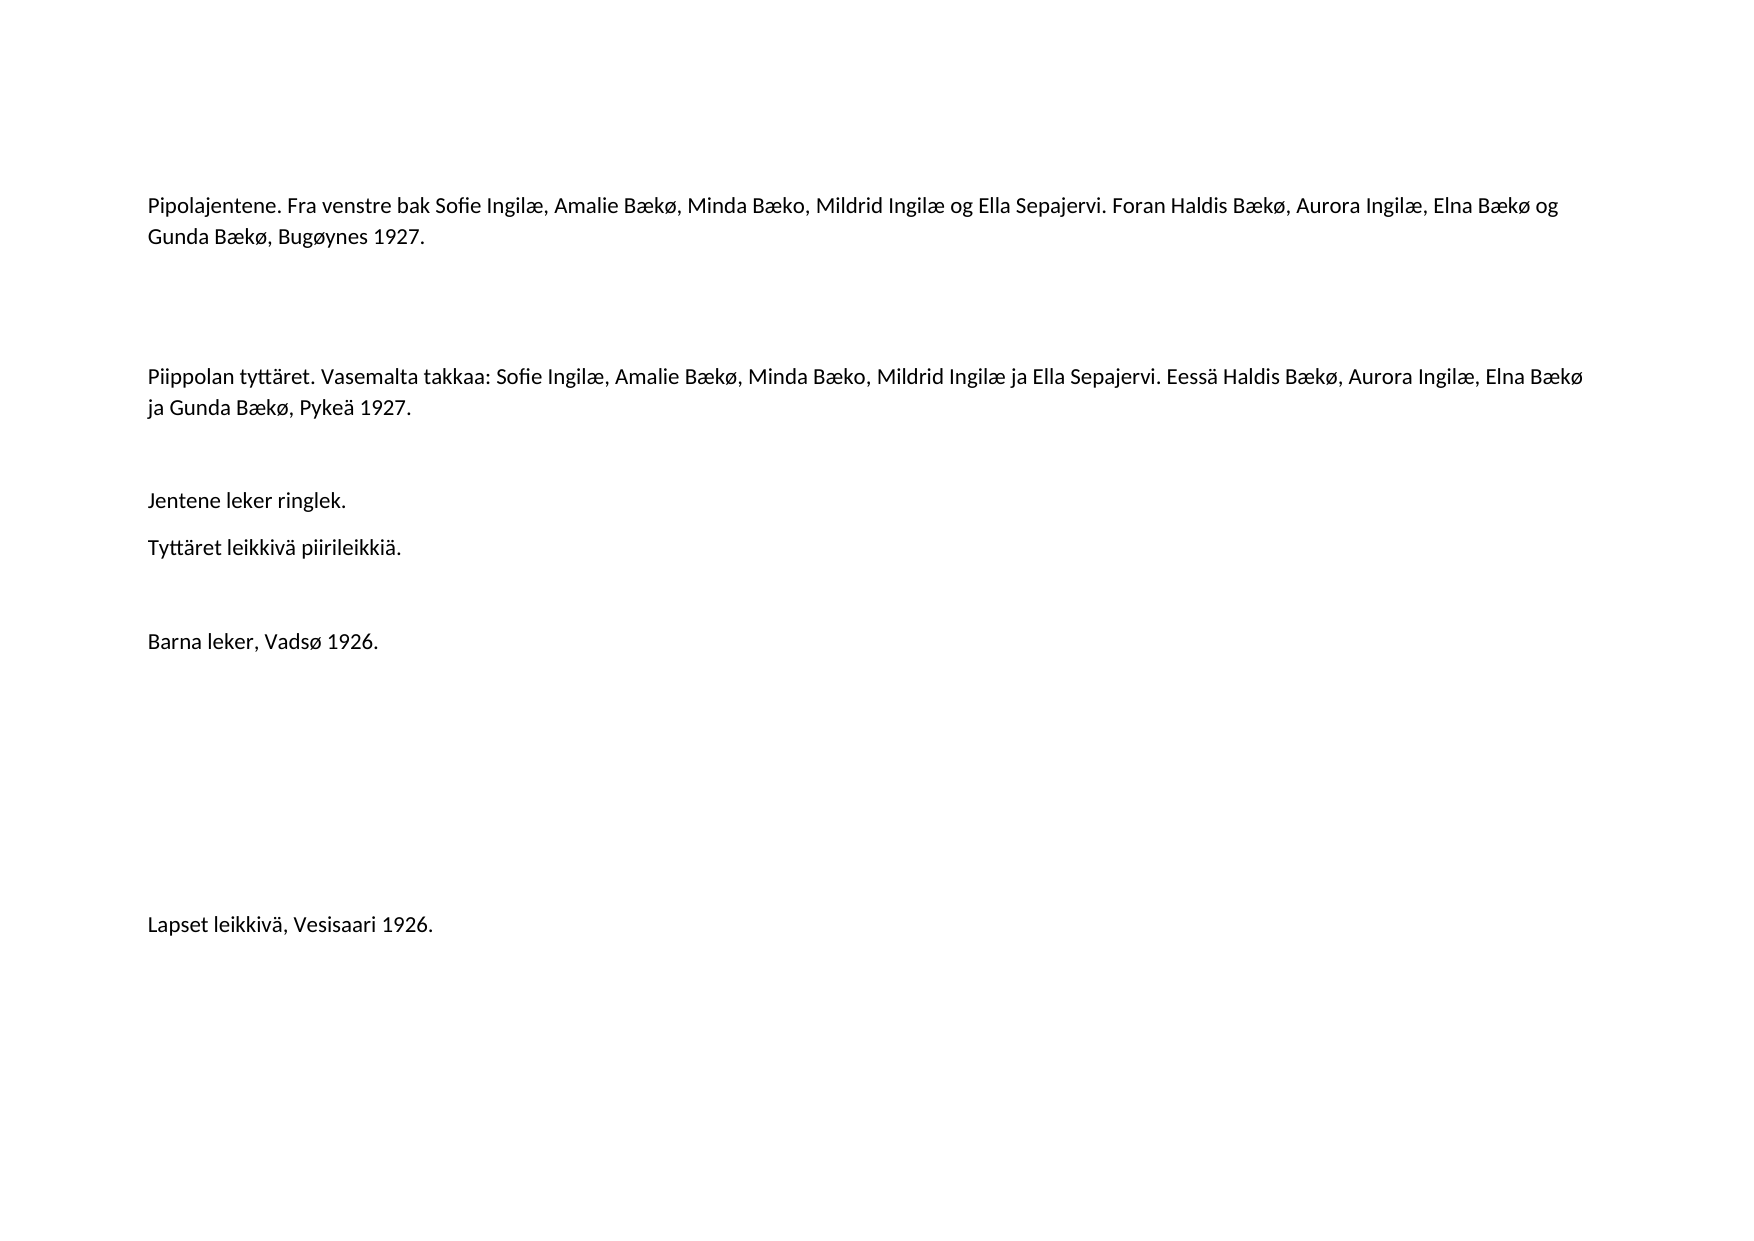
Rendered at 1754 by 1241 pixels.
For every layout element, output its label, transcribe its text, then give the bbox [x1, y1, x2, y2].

text Barna leker, Vadsø 1926. [148, 627, 1606, 655]
text Lapset leikkivä, Vesisaari 1926. Mus., Helsinki 1926 3490 s. 188 VII: 4 [148, 908, 1606, 939]
text Jentene leker ringlek. [148, 486, 1606, 514]
text Pipolajentene. Fra venstre bak Sofie Ingilæ, Amalie Bækø, Minda Bæko, Mildrid Ingilæ og Ella Sepajervi. Foran Haldis Bækø, Aurora Ingilæ, Elna Bækø og Gunda Bækø, Bugøynes 1927. [148, 192, 1606, 250]
text Tyttäret leikkivä piirileikkiä. [148, 533, 1606, 561]
text Piippolan tyttäret. Vasemalta takkaa: Sofie Ingilæ, Amalie Bækø, Minda Bæko, Mildrid Ingilæ ja Ella Sepajervi. Eessä Haldis Bækø, Aurora Ingilæ, Elna Bækø ja Gunda Bækø, Pykeä 1927. [148, 362, 1606, 421]
